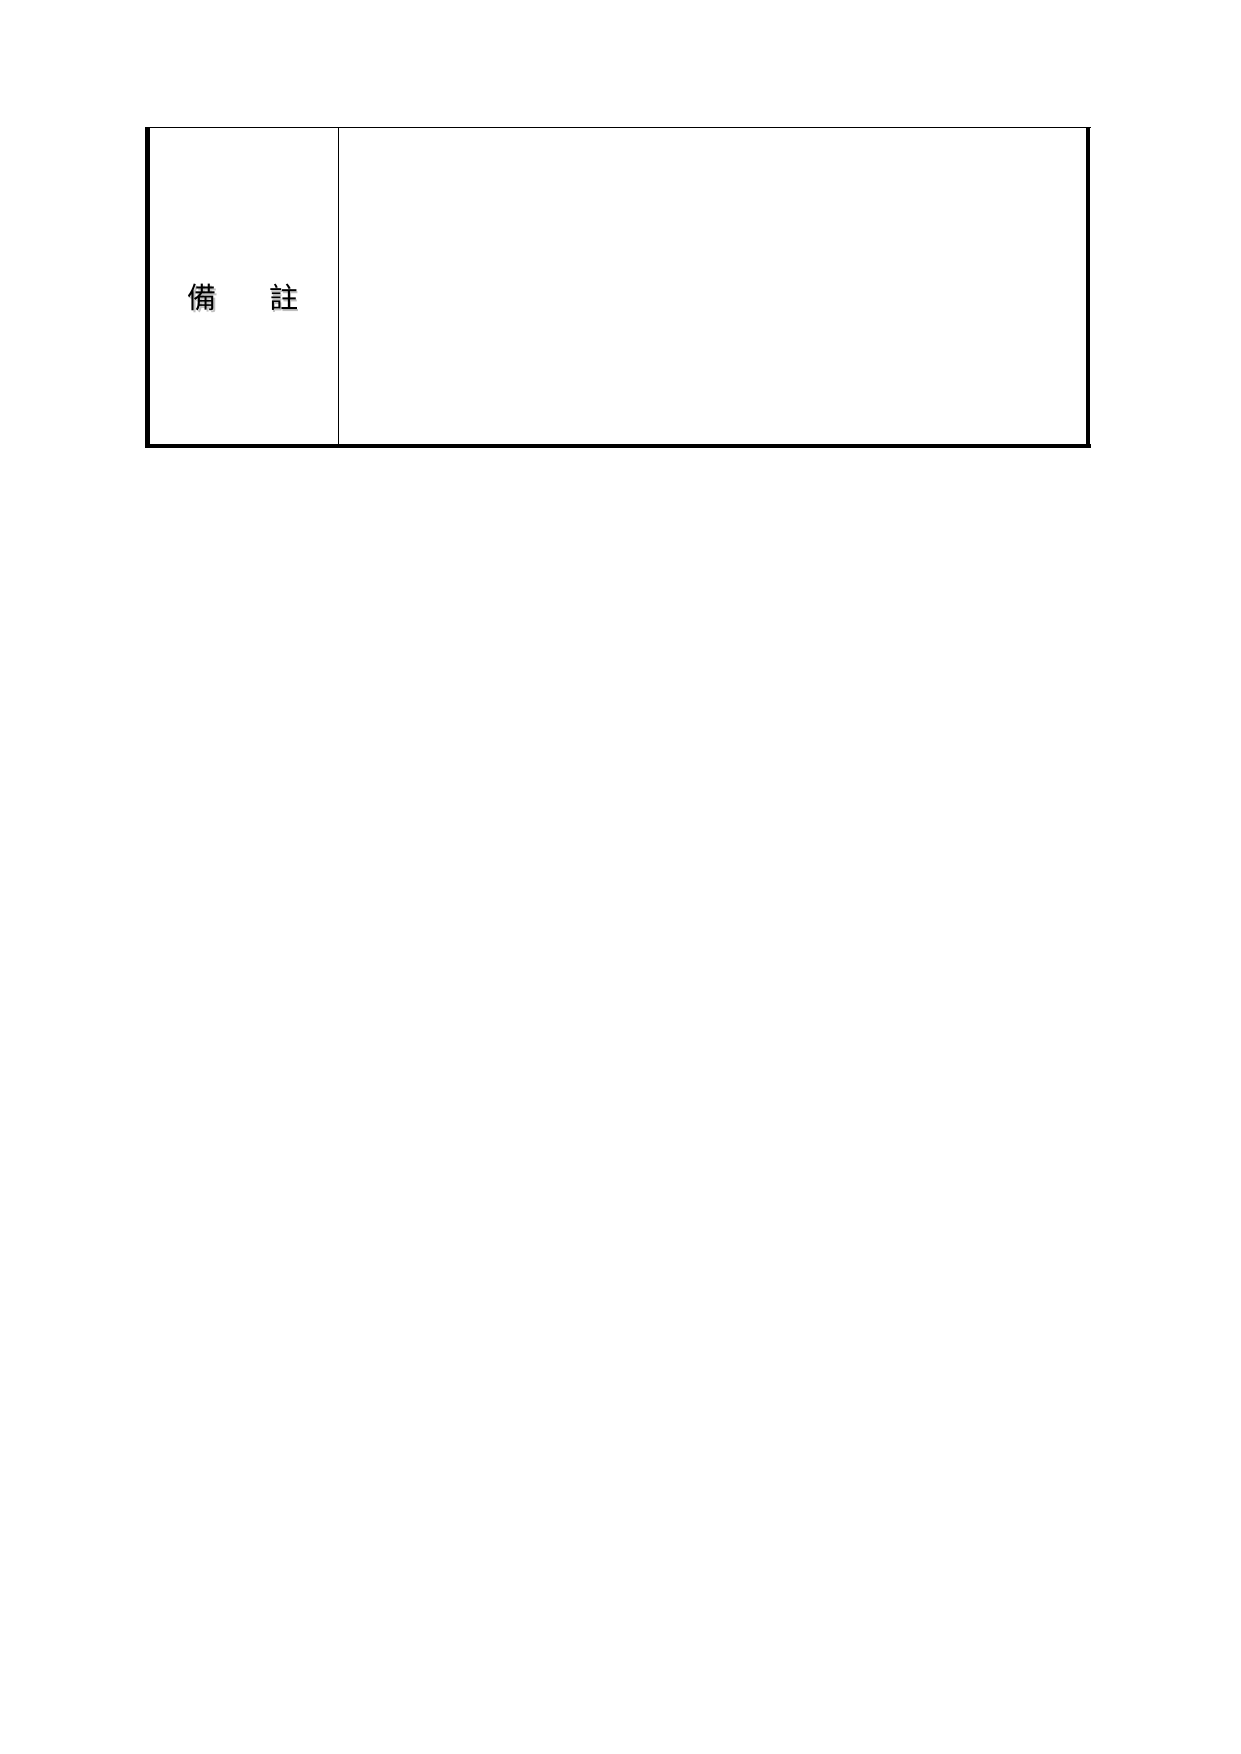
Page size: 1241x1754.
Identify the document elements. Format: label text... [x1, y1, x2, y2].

table_cell [339, 128, 1086, 443]
table_cell 備 註 [150, 128, 338, 443]
